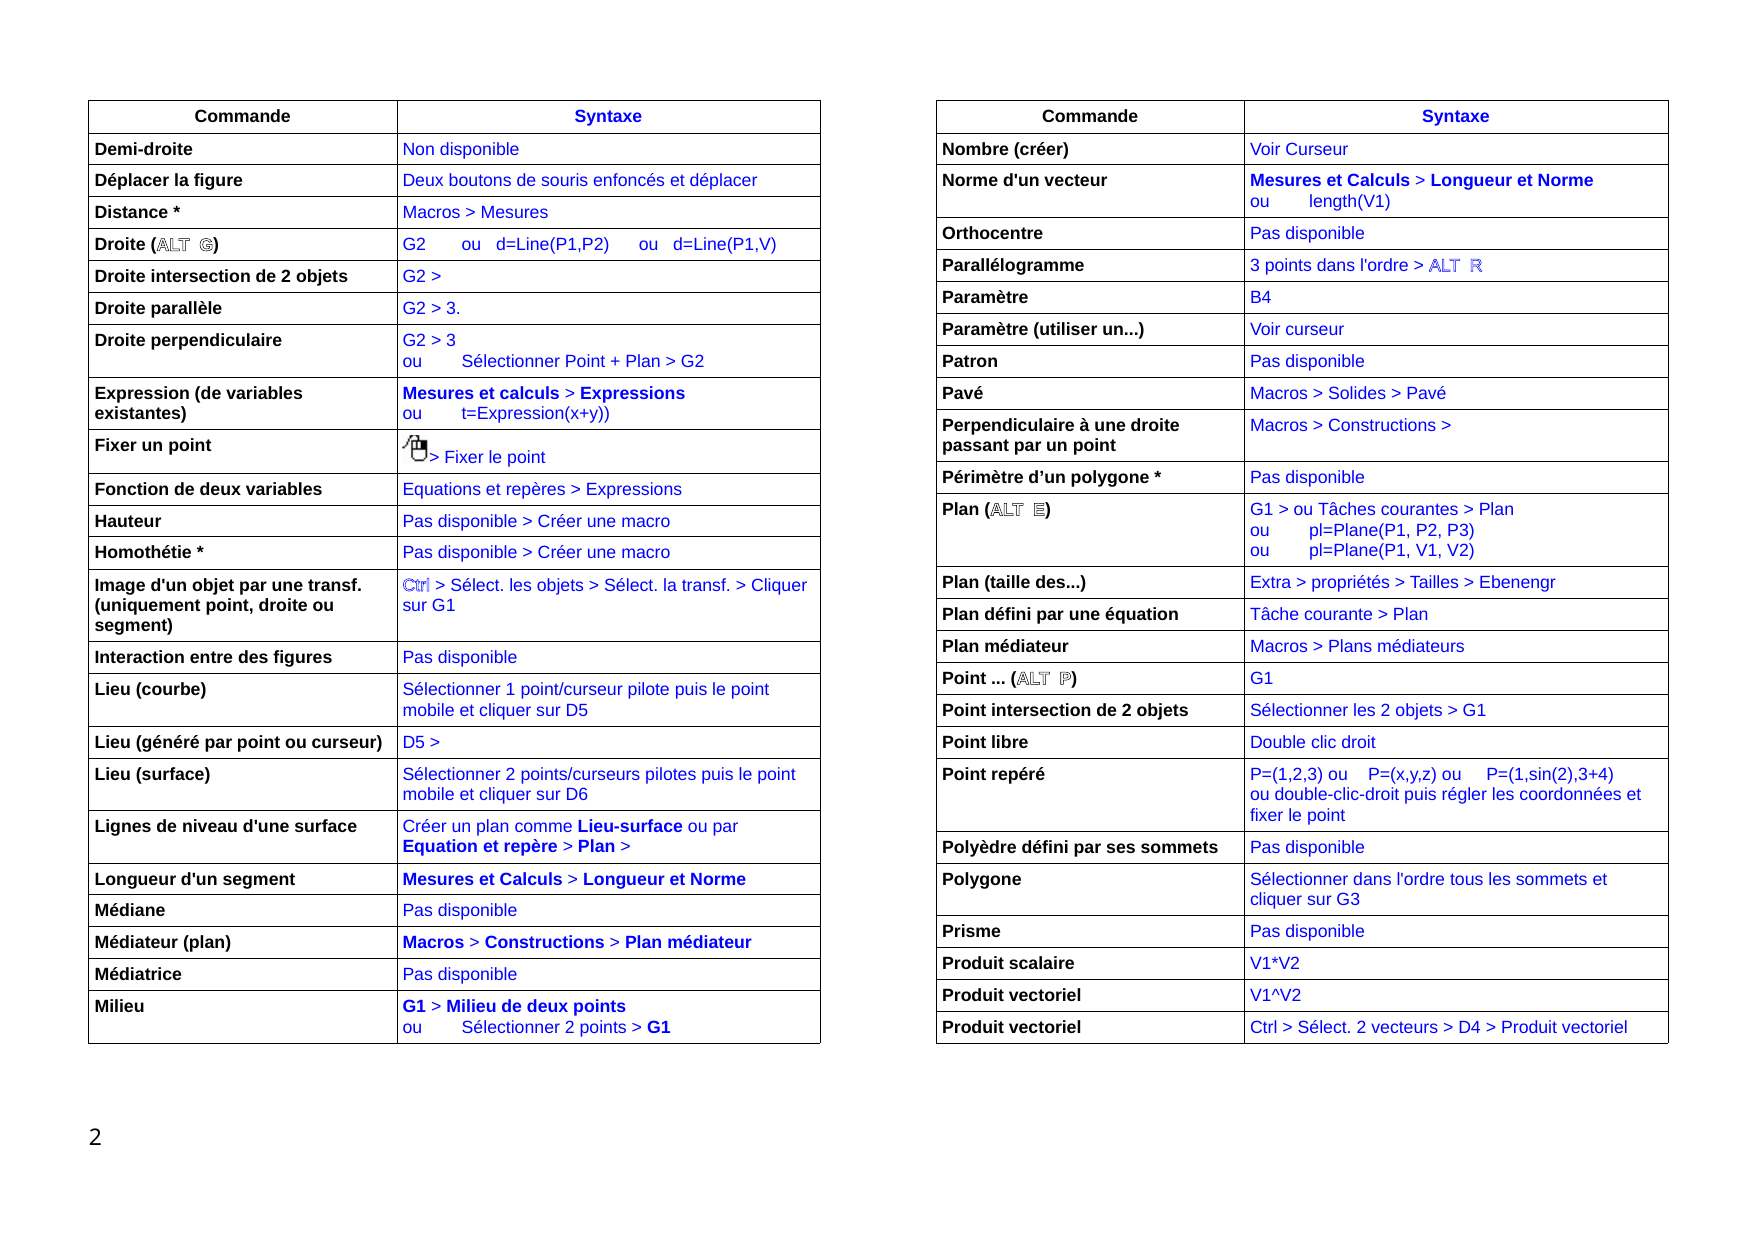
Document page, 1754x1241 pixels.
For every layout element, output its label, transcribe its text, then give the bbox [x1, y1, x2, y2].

table_cell Equations et repères > Expressions [398, 474, 820, 504]
table_cell Plan défini par une équation [937, 599, 1244, 630]
table_cell Nombre (créer) [937, 134, 1244, 164]
table_cell Pavé [937, 378, 1244, 409]
table_cell Point libre [937, 727, 1244, 758]
table_cell Macros > Solides > Pavé [1245, 378, 1668, 409]
table_cell Demi-droite [89, 134, 397, 164]
table_cell Ctrl > Sélect. les objets > Sélect. la transf. > Cliquer sur G1 [398, 570, 820, 641]
table_cell G1 > Milieu de deux points ou Sélectionner 2 points > G1 [398, 991, 820, 1043]
table_header Syntaxe [1245, 101, 1668, 132]
table_cell Pas disponible > Créer une macro [398, 537, 820, 568]
table_cell G1 [1245, 663, 1668, 694]
table_cell Plan (taille des...) [937, 567, 1244, 598]
table_cell Pas disponible [1245, 916, 1668, 947]
table_cell Longueur d'un segment [89, 864, 397, 894]
table_cell Voir curseur [1245, 314, 1668, 345]
table_cell Voir Curseur [1245, 134, 1668, 164]
table_header Syntaxe [398, 101, 820, 132]
table_cell Sélectionner 1 point/curseur pilote puis le point mobile et cliquer sur D5 [398, 674, 820, 726]
table_cell Tâche courante > Plan [1245, 599, 1668, 630]
table_cell Périmètre d’un polygone * [937, 462, 1244, 493]
table_cell Interaction entre des figures [89, 642, 397, 673]
table_cell D5 > [398, 727, 820, 758]
table_cell > Fixer le point [398, 430, 820, 472]
table_cell Mesures et calculs > Expressions ou t=Expression(x+y)) [398, 378, 820, 429]
table_cell Lignes de niveau d'une surface [89, 811, 397, 862]
table_cell Lieu (généré par point ou curseur) [89, 727, 397, 758]
table_cell Ctrl > Sélect. 2 vecteurs > D4 > Produit vectoriel [1245, 1012, 1668, 1043]
table_cell Point ... (ALT P) [937, 663, 1244, 694]
table_cell Expression (de variables existantes) [89, 378, 397, 429]
table_cell Homothétie * [89, 537, 397, 568]
table_cell Double clic droit [1245, 727, 1668, 758]
table_cell Pas disponible [1245, 346, 1668, 377]
picture [402, 435, 429, 463]
table_cell Plan (ALT E) [937, 494, 1244, 566]
table_cell Sélectionner 2 points/curseurs pilotes puis le point mobile et cliquer sur D6 [398, 759, 820, 810]
table_cell Non disponible [398, 134, 820, 164]
table_cell Droite parallèle [89, 293, 397, 324]
table_cell Paramètre [937, 282, 1244, 313]
table_cell Hauteur [89, 506, 397, 536]
table_cell Médiane [89, 895, 397, 926]
table_cell Patron [937, 346, 1244, 377]
table_cell Médiateur (plan) [89, 927, 397, 958]
table_cell Point intersection de 2 objets [937, 695, 1244, 726]
table_cell Pas disponible [1245, 462, 1668, 493]
table_cell Norme d'un vecteur [937, 165, 1244, 217]
table_cell Polyèdre défini par ses sommets [937, 832, 1244, 862]
table_cell Image d'un objet par une transf. (uniquement point, droite ou segment) [89, 570, 397, 641]
table_cell G2 > 3. [398, 293, 820, 324]
table_cell G1 > ou Tâches courantes > Plan ou pl=Plane(P1, P2, P3) ou pl=Plane(P1, V1, V2) [1245, 494, 1668, 566]
table_cell Droite perpendiculaire [89, 325, 397, 377]
table_cell Polygone [937, 864, 1244, 915]
table_cell V1^V2 [1245, 980, 1668, 1011]
table_cell Paramètre (utiliser un...) [937, 314, 1244, 345]
table_cell Sélectionner les 2 objets > G1 [1245, 695, 1668, 726]
table_cell G2 ou d=Line(P1,P2) ou d=Line(P1,V) [398, 229, 820, 260]
table_cell V1*V2 [1245, 948, 1668, 979]
table_cell Fixer un point [89, 430, 397, 472]
table_cell Extra > propriétés > Tailles > Ebenengr [1245, 567, 1668, 598]
table_cell Droite intersection de 2 objets [89, 261, 397, 292]
table_cell Distance * [89, 197, 397, 228]
table_cell Sélectionner dans l'ordre tous les sommets et cliquer sur G3 [1245, 864, 1668, 915]
table_cell Déplacer la figure [89, 165, 397, 196]
table_cell Pas disponible [398, 959, 820, 990]
table_cell Créer un plan comme Lieu-surface ou par Equation et repère > Plan > [398, 811, 820, 862]
table_cell Plan médiateur [937, 631, 1244, 662]
table_cell G2 > [398, 261, 820, 292]
table_header Commande [89, 101, 397, 132]
table_cell Médiatrice [89, 959, 397, 990]
table_cell Droite (ALT G) [89, 229, 397, 260]
table_cell Point repéré [937, 759, 1244, 831]
table_cell Pas disponible [398, 895, 820, 926]
table_cell Macros > Constructions > Plan médiateur [398, 927, 820, 958]
table_cell Milieu [89, 991, 397, 1043]
table_cell G2 > 3 ou Sélectionner Point + Plan > G2 [398, 325, 820, 377]
table_cell Macros > Mesures [398, 197, 820, 228]
table_cell Produit vectoriel [937, 980, 1244, 1011]
table_cell Perpendiculaire à une droite passant par un point [937, 410, 1244, 461]
table_cell B4 [1245, 282, 1668, 313]
table_cell Pas disponible > Créer une macro [398, 506, 820, 536]
table_cell Pas disponible [398, 642, 820, 673]
table_cell Deux boutons de souris enfoncés et déplacer [398, 165, 820, 196]
table_cell Mesures et Calculs > Longueur et Norme [398, 864, 820, 894]
table_cell Lieu (courbe) [89, 674, 397, 726]
table_cell Macros > Plans médiateurs [1245, 631, 1668, 662]
table_cell Pas disponible [1245, 218, 1668, 249]
table_cell 3 points dans l'ordre > ALT R [1245, 250, 1668, 281]
table_cell Prisme [937, 916, 1244, 947]
table_cell Macros > Constructions > [1245, 410, 1668, 461]
table_cell Parallélogramme [937, 250, 1244, 281]
table_cell Pas disponible [1245, 832, 1668, 862]
table_cell Orthocentre [937, 218, 1244, 249]
table_cell Produit scalaire [937, 948, 1244, 979]
table_cell Mesures et Calculs > Longueur et Norme ou length(V1) [1245, 165, 1668, 217]
table_cell Fonction de deux variables [89, 474, 397, 504]
table_cell Produit vectoriel [937, 1012, 1244, 1043]
table_cell Lieu (surface) [89, 759, 397, 810]
table_cell P=(1,2,3) ou P=(x,y,z) ou P=(1,sin(2),3+4) ou double-clic-droit puis régler les coordonnées et fixer le point [1245, 759, 1668, 831]
table_header Commande [937, 101, 1244, 132]
